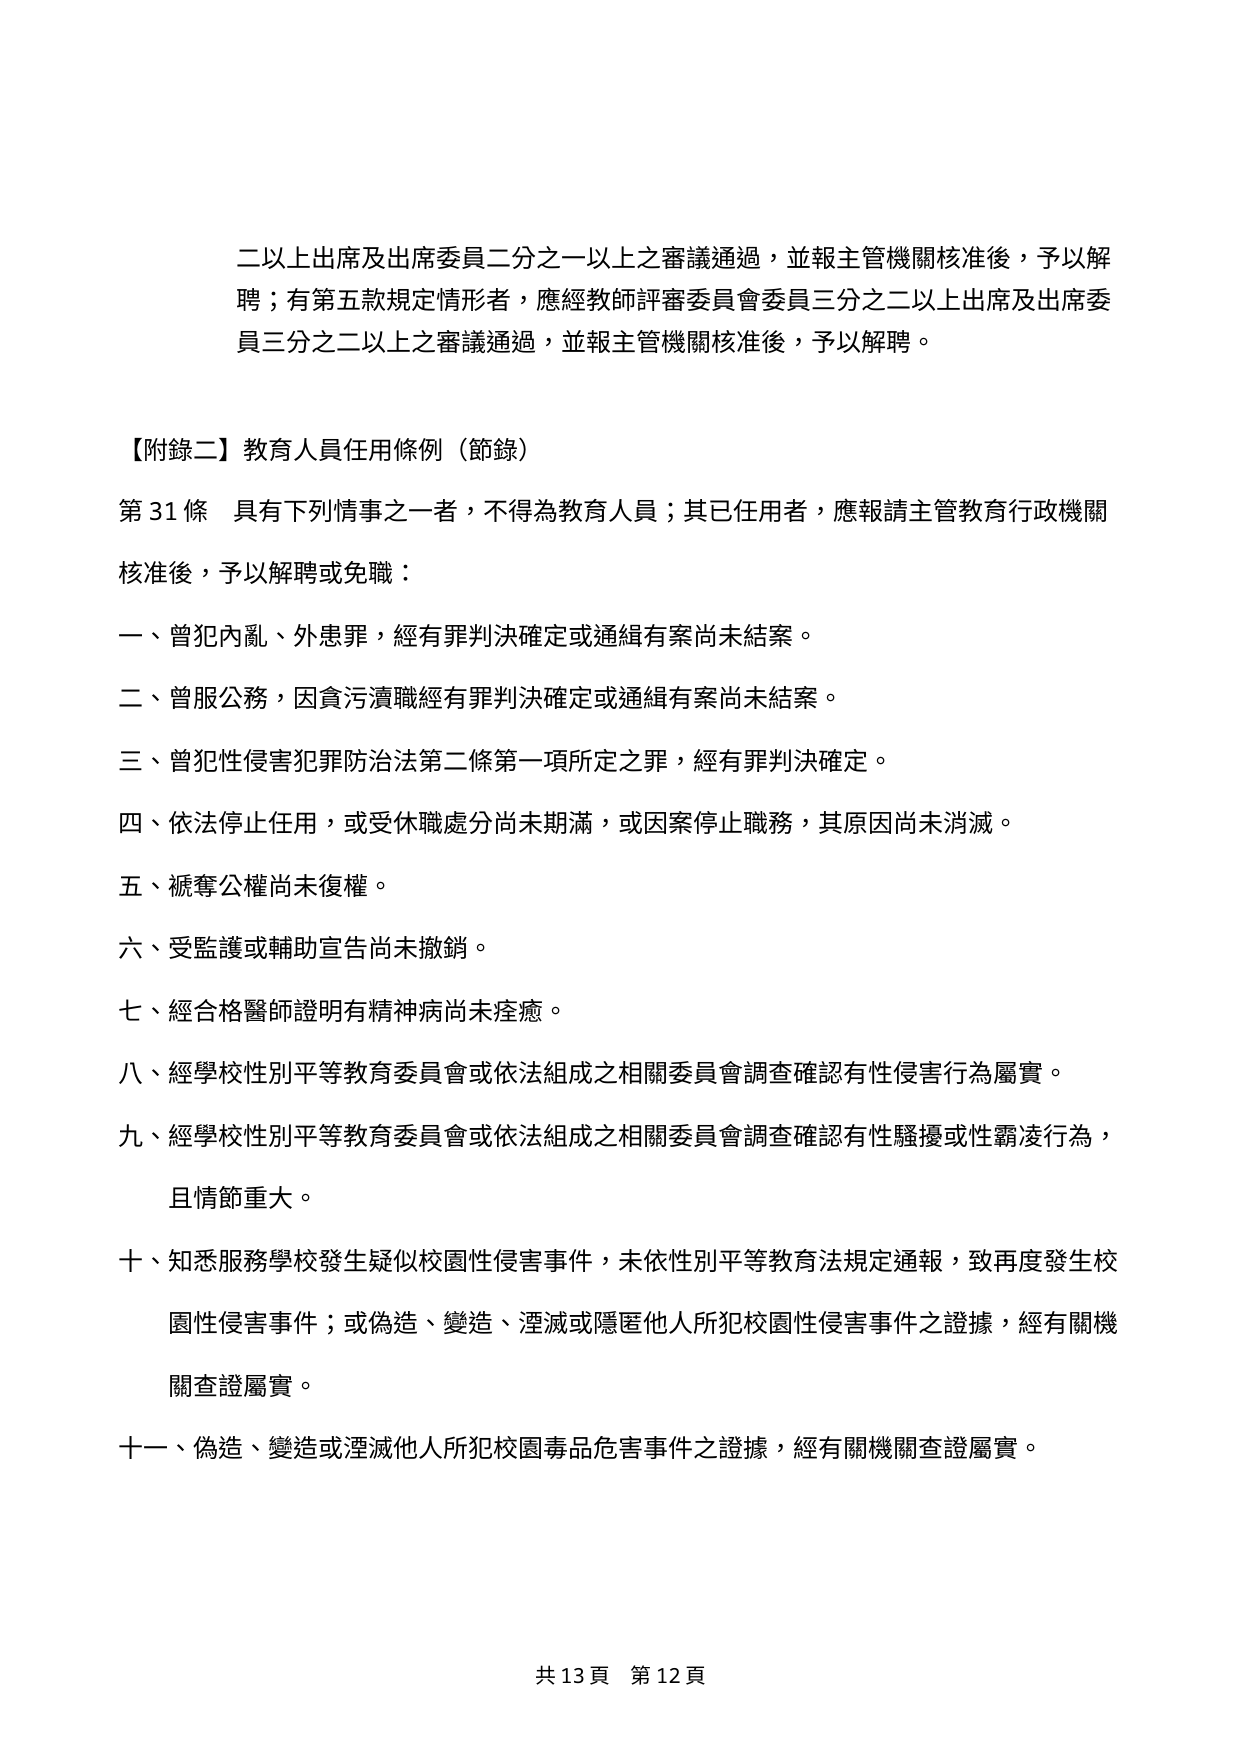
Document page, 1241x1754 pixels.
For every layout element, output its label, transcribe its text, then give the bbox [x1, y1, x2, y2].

text 【附錄二】教育人員任用條例（節錄） [118, 426, 1122, 468]
text 五、褫奪公權尚未復權。 [118, 843, 1122, 905]
text 一、曾犯內亂、外患罪，經有罪判決確定或通緝有案尚未結案。 [118, 593, 1122, 655]
text 二以上出席及出席委員二分之一以上之審議通過，並報主管機關核准後，予以解聘；有第五款規定情形者，應經教師評審委員會委員三分之二以上出席及出席委員三分之二以上之審議通過，並報主管機關核准後，予以解聘。 [236, 234, 1122, 359]
text 八、經學校性別平等教育委員會或依法組成之相關委員會調查確認有性侵害行為屬實。 [118, 1030, 1122, 1093]
text 六、受監護或輔助宣告尚未撤銷。 [118, 905, 1122, 968]
text 三、曾犯性侵害犯罪防治法第二條第一項所定之罪，經有罪判決確定。 [118, 718, 1122, 780]
text 十一、偽造、變造或湮滅他人所犯校園毒品危害事件之證據，經有關機關查證屬實。 [118, 1405, 1122, 1468]
text 七、經合格醫師證明有精神病尚未痊癒。 [118, 968, 1122, 1030]
text 二、曾服公務，因貪污瀆職經有罪判決確定或通緝有案尚未結案。 [118, 655, 1122, 718]
text 四、依法停止任用，或受休職處分尚未期滿，或因案停止職務，其原因尚未消滅。 [118, 780, 1122, 843]
text 九、經學校性別平等教育委員會或依法組成之相關委員會調查確認有性騷擾或性霸凌行為，且情節重大。 [118, 1093, 1122, 1218]
text 第31條 具有下列情事之一者，不得為教育人員；其已任用者，應報請主管教育行政機關核准後，予以解聘或免職： [118, 468, 1122, 593]
text 十、知悉服務學校發生疑似校園性侵害事件，未依性別平等教育法規定通報，致再度發生校園性侵害事件；或偽造、變造、湮滅或隱匿他人所犯校園性侵害事件之證據，經有關機關查證屬實。 [118, 1218, 1122, 1405]
